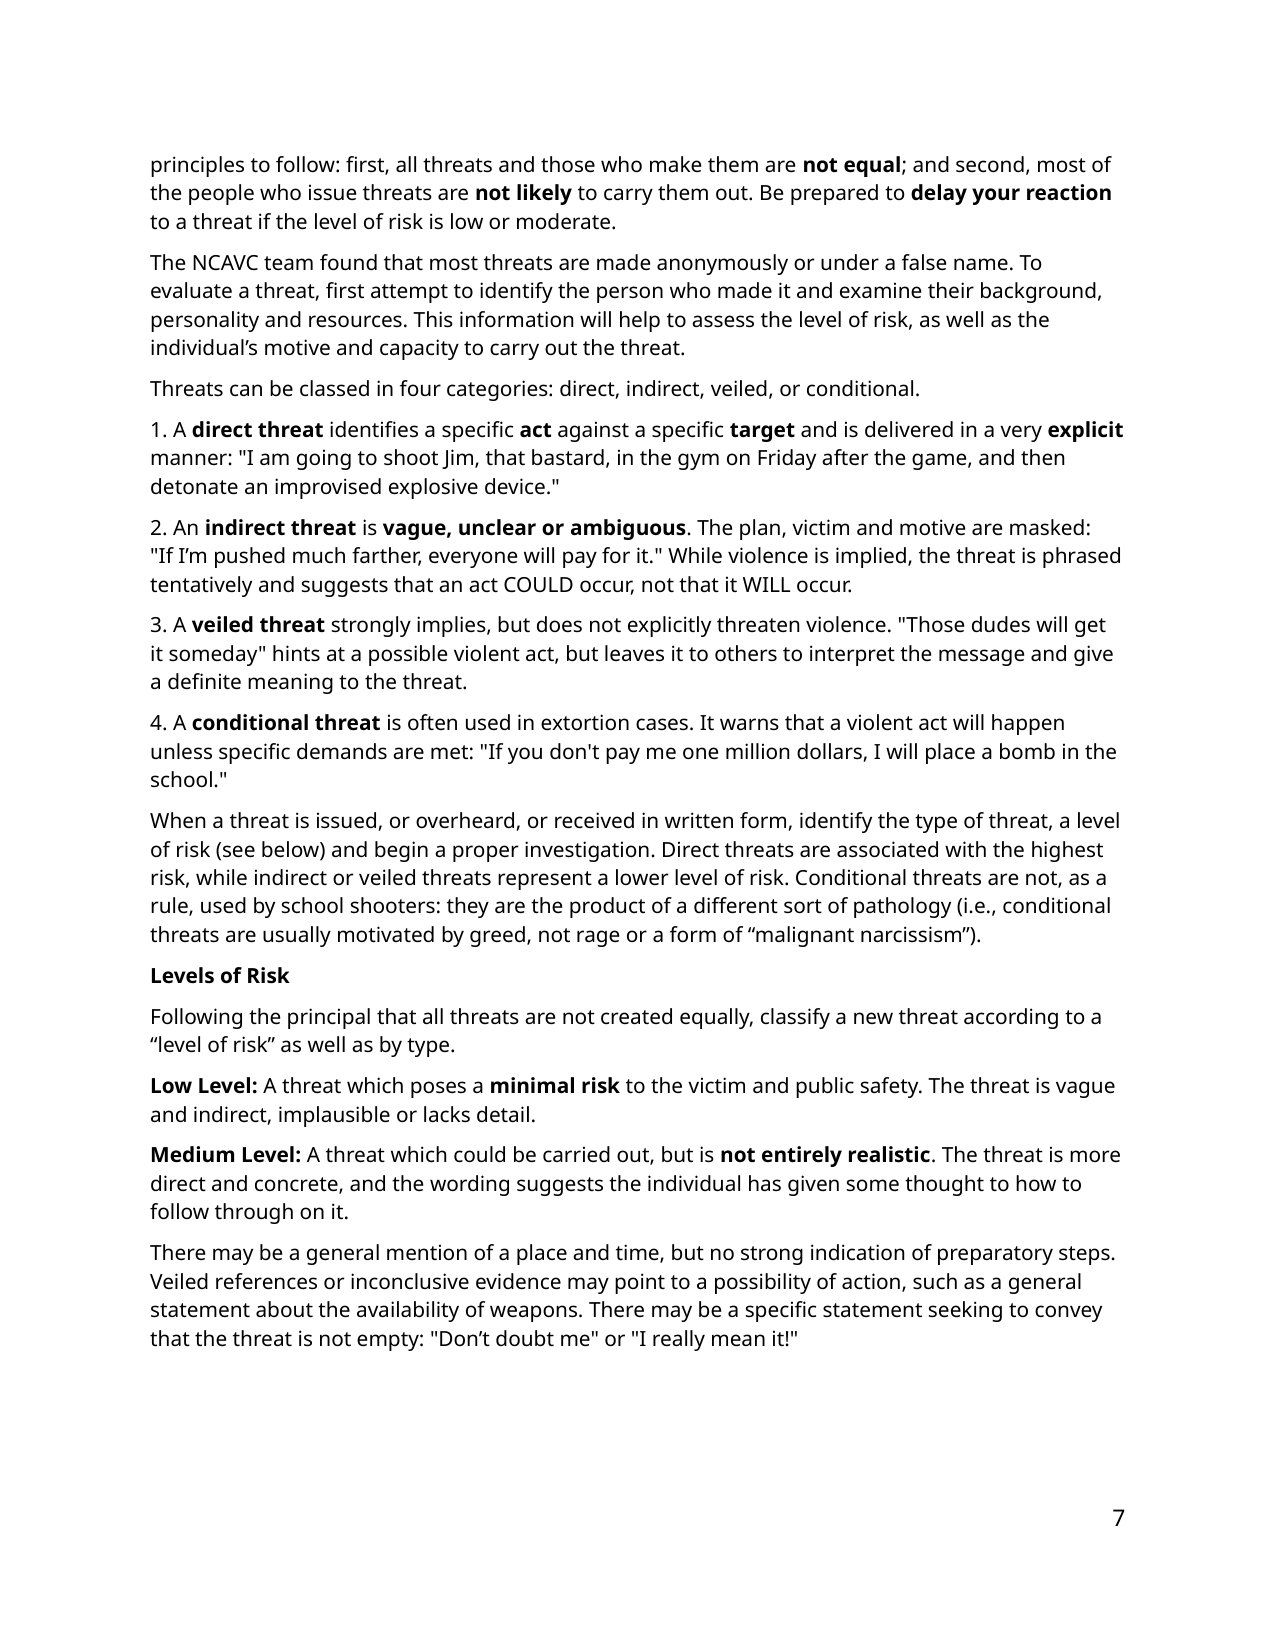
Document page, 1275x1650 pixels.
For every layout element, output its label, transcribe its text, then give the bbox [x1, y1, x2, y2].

text Following the principal that all threats are not created equally, classify a new threat according to a “level of risk” as well as by type. [150, 1002, 1125, 1059]
text Medium Level: A threat which could be carried out, but is not entirely realistic. The threat is more direct and concrete, and the wording suggests the individual has given some thought to how to follow through on it. [150, 1141, 1125, 1226]
text The NCAVC team found that most threats are made anonymously or under a false name. To evaluate a threat, first attempt to identify the person who made it and examine their background, personality and resources. This information will help to assess the level of risk, as well as the individual’s motive and capacity to carry out the threat. [150, 248, 1125, 362]
text 3. A veiled threat strongly implies, but does not explicitly threaten violence. "Those dudes will get it someday" hints at a possible violent act, but leaves it to others to interpret the message and give a definite meaning to the threat. [150, 611, 1125, 696]
text When a threat is issued, or overheard, or received in written form, identify the type of threat, a level of risk (see below) and begin a proper investigation. Direct threats are associated with the highest risk, while indirect or veiled threats represent a lower level of risk. Conditional threats are not, as a rule, used by school shooters: they are the product of a different sort of pathology (i.e., conditional threats are usually motivated by greed, not rage or a form of “malignant narcissism”). [150, 806, 1125, 948]
text Low Level: A threat which poses a minimal risk to the victim and public safety. The threat is vague and indirect, implausible or lacks detail. [150, 1071, 1125, 1128]
text Levels of Risk [150, 961, 1125, 989]
text 1. A direct threat identifies a specific act against a specific target and is delivered in a very explicit manner: "I am going to shoot Jim, that bastard, in the gym on Friday after the game, and then detonate an improvised explosive device." [150, 415, 1125, 500]
text 2. An indirect threat is vague, unclear or ambiguous. The plan, victim and motive are masked: "If I’m pushed much farther, everyone will pay for it." While violence is implied, the threat is phrased tentatively and suggests that an act COULD occur, not that it WILL occur. [150, 513, 1125, 598]
text 4. A conditional threat is often used in extortion cases. It warns that a violent act will happen unless specific demands are met: "If you don't pay me one million dollars, I will place a bomb in the school." [150, 708, 1125, 794]
text Threats can be classed in four categories: direct, indirect, veiled, or conditional. [150, 374, 1125, 402]
text principles to follow: first, all threats and those who make them are not equal; and second, most of the people who issue threats are not likely to carry them out. Be prepared to delay your reaction to a threat if the level of risk is low or moderate. [150, 150, 1125, 235]
text There may be a general mention of a place and time, but no strong indication of preparatory steps. Veiled references or inconclusive evidence may point to a possibility of action, such as a general statement about the availability of weapons. There may be a specific statement seeking to convey that the threat is not empty: "Don’t doubt me" or "I really mean it!" [150, 1238, 1125, 1352]
